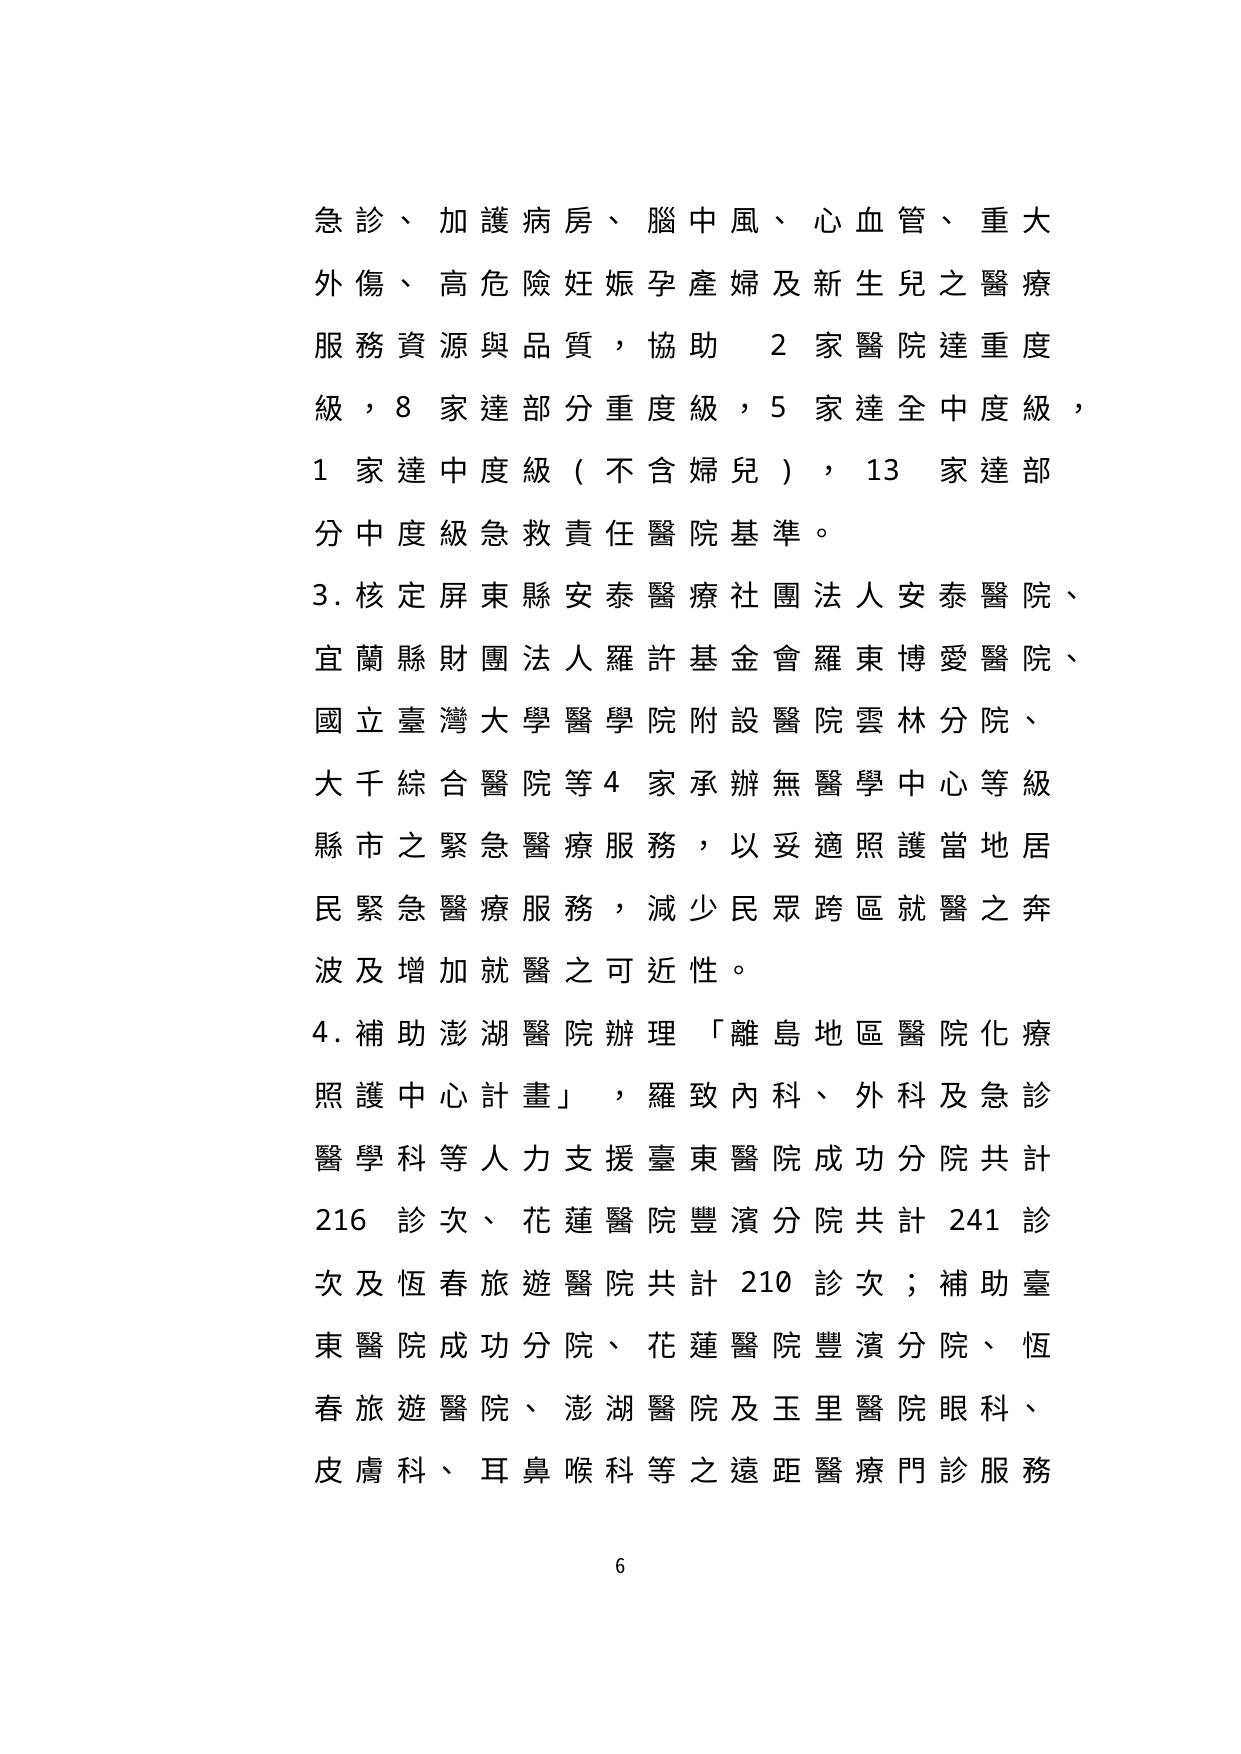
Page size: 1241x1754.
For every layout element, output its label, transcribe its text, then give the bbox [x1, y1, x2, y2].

text 2.提供139位急重症醫師人力，協助提升急診、加護病房、腦中風、心血管、重大外傷、高危險妊娠孕產婦及新生兒之醫療服務資源與品質，協助 2 家醫院達重度級，8 家達部分重度級，5 家達全中度級，1 家達中度級(不含婦兒)，13 家達部分中度級急救責任醫院基準。 [271, 177, 1058, 552]
text 4.補助澎湖醫院辦理「離島地區醫院化療照護中心計畫」，羅致內科、外科及急診醫學科等人力支援臺東醫院成功分院共計216 診次、花蓮醫院豐濱分院共計241診次及恆春旅遊醫院共計210診次；補助臺東醫院成功分院、花蓮醫院豐濱分院、恆春旅遊醫院、澎湖醫院及玉里醫院眼科、皮膚科、耳鼻喉科等之遠距醫療門診服務 [271, 990, 1058, 1490]
text 3.核定屏東縣安泰醫療社團法人安泰醫院、宜蘭縣財團法人羅許基金會羅東博愛醫院、國立臺灣大學醫學院附設醫院雲林分院、大千綜合醫院等4 家承辦無醫學中心等級縣市之緊急醫療服務，以妥適照護當地居民緊急醫療服務，減少民眾跨區就醫之奔波及增加就醫之可近性。 [271, 552, 1058, 990]
